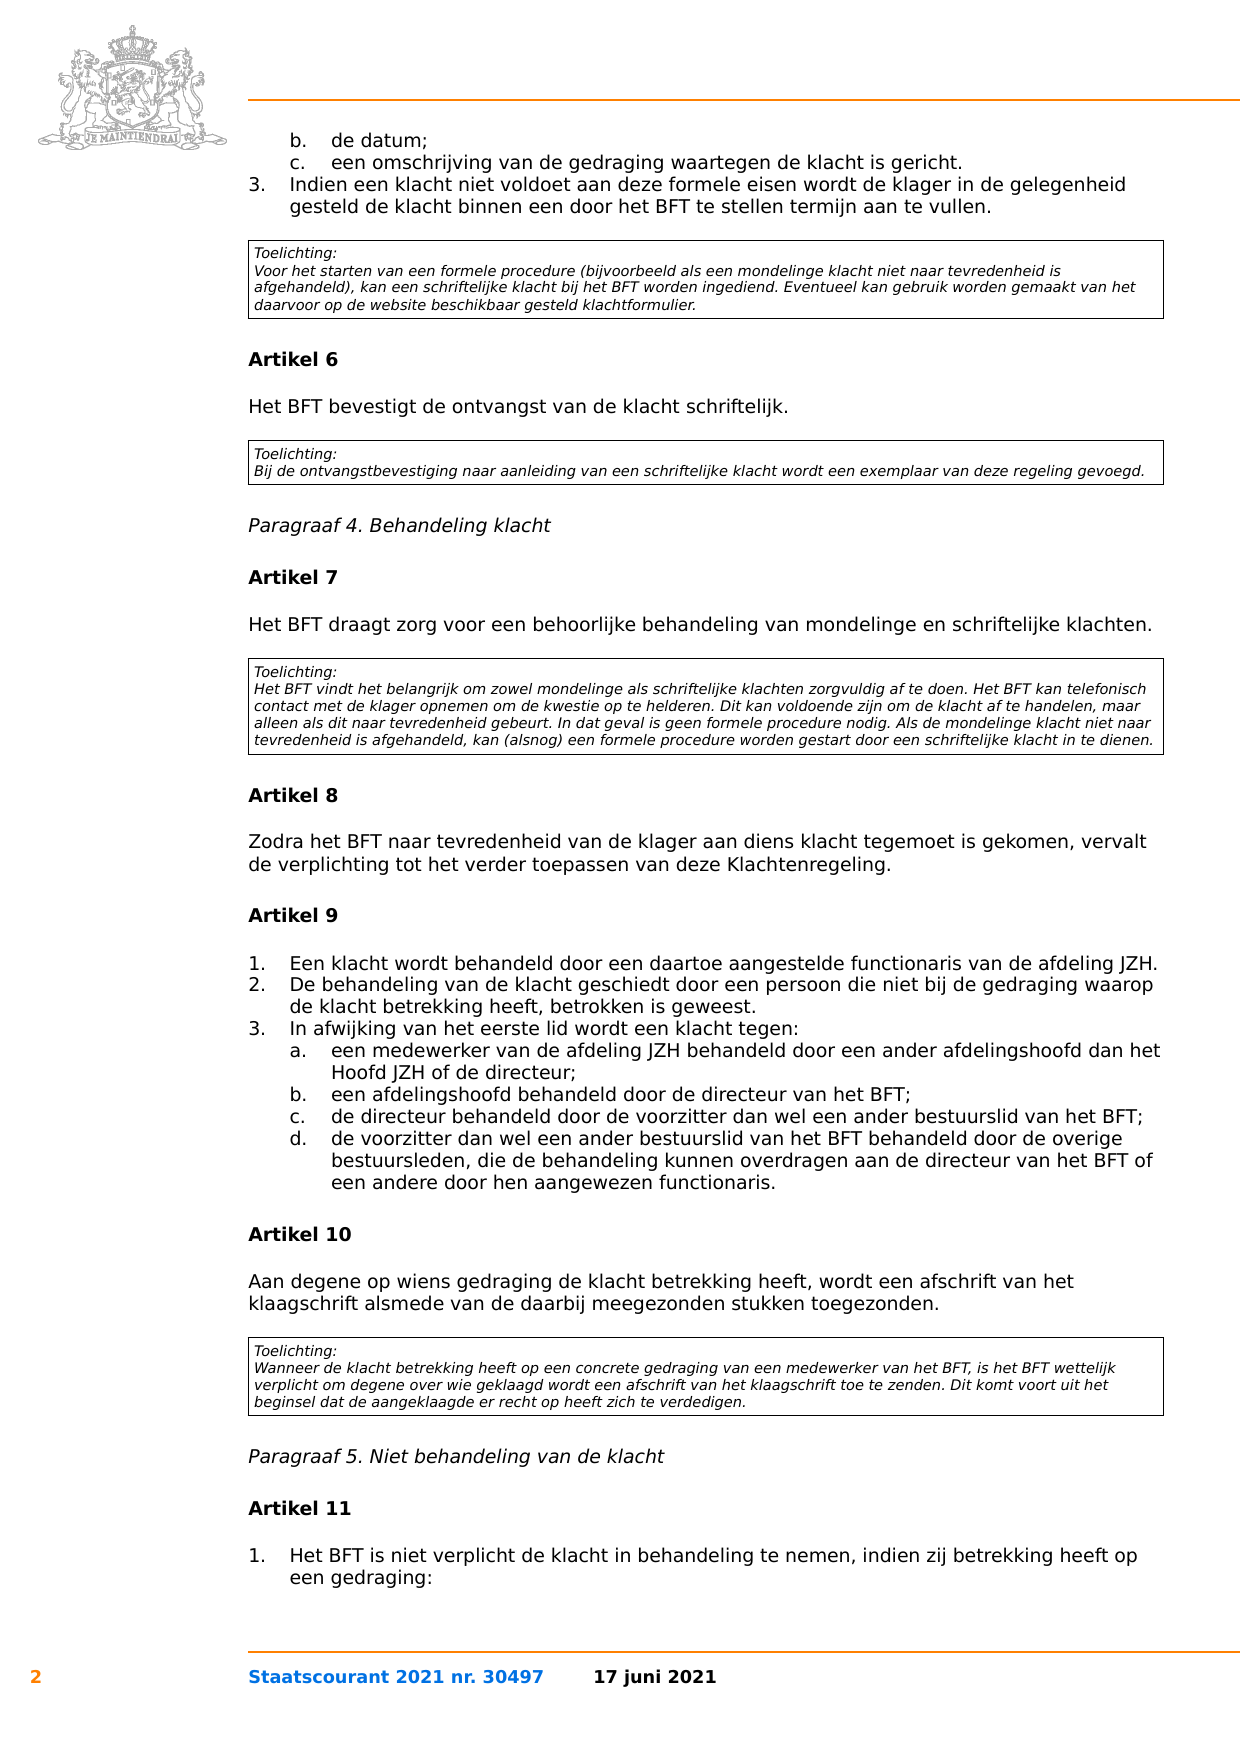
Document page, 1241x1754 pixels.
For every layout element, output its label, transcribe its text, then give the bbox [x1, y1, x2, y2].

table_header Toelichting: Wanneer de klacht betrekking heeft op een concrete gedraging van een medewerker van het BFT, is het BFT wettelijk verplicht om degene over wie geklaagd wordt een afschrift van het klaagschrift toe te zenden. Dit komt voort uit het beginsel dat de aangeklaagde er recht op heeft zich te verdedigen. [249, 1338, 1163, 1415]
subtitle Artikel 9 [248, 905, 1163, 927]
text Aan degene op wiens gedraging de klacht betrekking heeft, wordt een afschrift van het klaagschrift alsmede van de daarbij meegezonden stukken toegezonden. [248, 1271, 1163, 1315]
subtitle Paragraaf 5. Niet behandeling van de klacht [248, 1446, 1163, 1468]
text c. een omschrijving van de gedraging waartegen de klacht is gericht. [289, 152, 1163, 174]
text a. een medewerker van de afdeling JZH behandeld door een ander afdelingshoofd dan het Hoofd JZH of de directeur; [289, 1040, 1163, 1084]
text 1. Het BFT is niet verplicht de klacht in behandeling te nemen, indien zij betrekking heeft op een gedraging: [248, 1545, 1163, 1589]
text 3. Indien een klacht niet voldoet aan deze formele eisen wordt de klager in de gelegenheid gesteld de klacht binnen een door het BFT te stellen termijn aan te vullen. [248, 174, 1163, 218]
text b. een afdelingshoofd behandeld door de directeur van het BFT; [289, 1084, 1163, 1106]
subtitle Paragraaf 4. Behandeling klacht [248, 515, 1163, 537]
table_header Toelichting: Bij de ontvangstbevestiging naar aanleiding van een schriftelijke klacht wordt een exemplaar van deze regeling gevoegd. [249, 441, 1163, 484]
text b. de datum; [289, 130, 1163, 152]
subtitle Artikel 6 [248, 349, 1163, 371]
text 2. De behandeling van de klacht geschiedt door een persoon die niet bij de gedraging waarop de klacht betrekking heeft, betrokken is geweest. [248, 974, 1163, 1018]
text d. de voorzitter dan wel een ander bestuurslid van het BFT behandeld door de overige bestuursleden, die de behandeling kunnen overdragen aan de directeur van het BFT of een andere door hen aangewezen functionaris. [289, 1128, 1163, 1194]
text 3. In afwijking van het eerste lid wordt een klacht tegen: [248, 1018, 1163, 1040]
subtitle Artikel 10 [248, 1224, 1163, 1246]
subtitle Artikel 7 [248, 567, 1163, 589]
text Het BFT draagt zorg voor een behoorlijke behandeling van mondelinge en schriftelijke klachten. [248, 614, 1163, 636]
subtitle Artikel 8 [248, 784, 1163, 806]
picture [38, 25, 227, 150]
subtitle Artikel 11 [248, 1498, 1163, 1520]
table_header Toelichting: Voor het starten van een formele procedure (bijvoorbeeld als een mondelinge klacht niet naar tevredenheid is afgehandeld), kan een schriftelijke klacht bij het BFT worden ingediend. Eventueel kan gebruik worden gemaakt van het daarvoor op de website beschikbaar gesteld klachtformulier. [249, 241, 1163, 318]
text Zodra het BFT naar tevredenheid van de klager aan diens klacht tegemoet is gekomen, vervalt de verplichting tot het verder toepassen van deze Klachtenregeling. [248, 831, 1163, 875]
text 1. Een klacht wordt behandeld door een daartoe aangestelde functionaris van de afdeling JZH. [248, 952, 1163, 974]
table_header Toelichting: Het BFT vindt het belangrijk om zowel mondelinge als schriftelijke klachten zorgvuldig af te doen. Het BFT kan telefonisch contact met de klager opnemen om de kwestie op te helderen. Dit kan voldoende zijn om de klacht af te handelen, maar alleen als dit naar tevredenheid gebeurt. In dat geval is geen formele procedure nodig. Als de mondelinge klacht niet naar tevredenheid is afgehandeld, kan (alsnog) een formele procedure worden gestart door een schriftelijke klacht in te dienen. [249, 659, 1163, 753]
text Het BFT bevestigt de ontvangst van de klacht schriftelijk. [248, 396, 1163, 418]
text c. de directeur behandeld door de voorzitter dan wel een ander bestuurslid van het BFT; [289, 1106, 1163, 1128]
